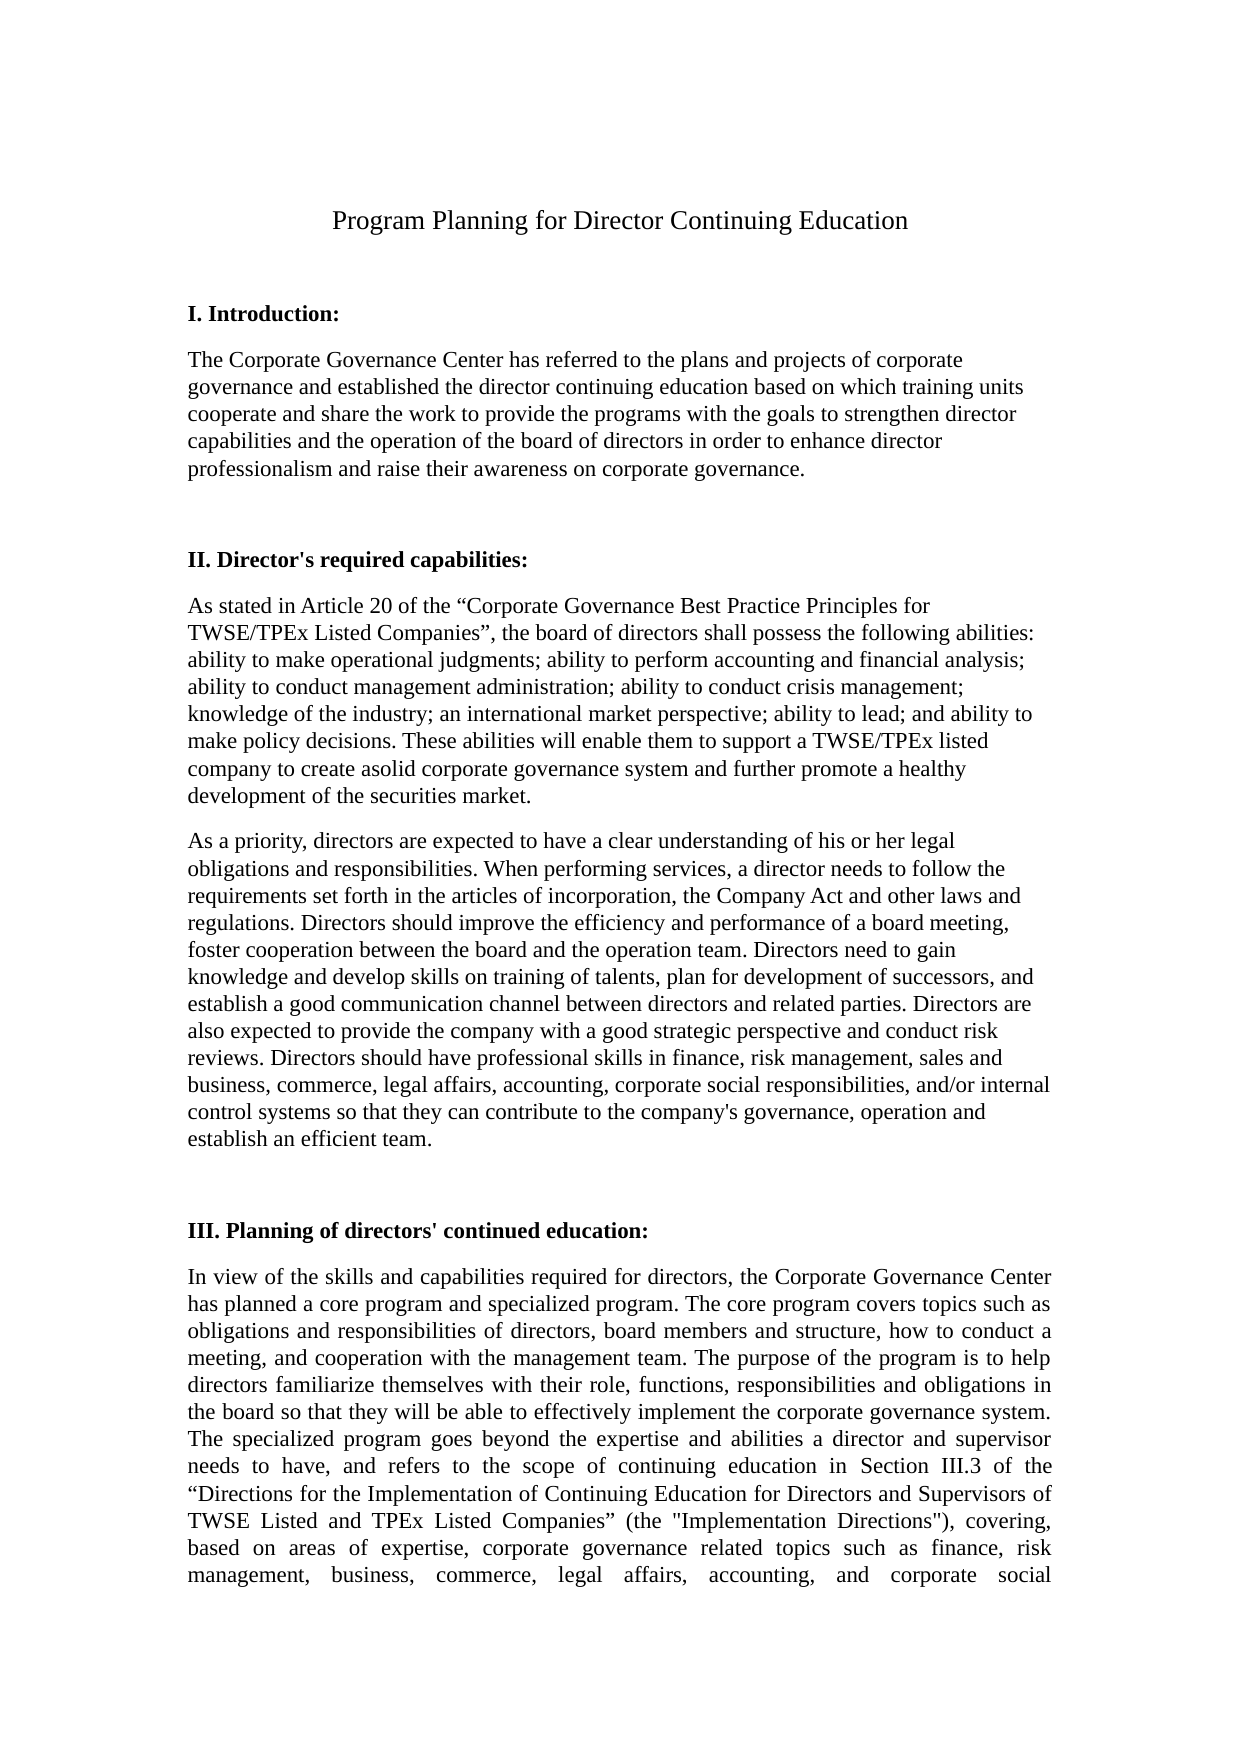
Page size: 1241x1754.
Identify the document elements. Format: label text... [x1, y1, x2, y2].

text III. Planning of directors' continued education: [187, 1216, 1053, 1243]
text As a priority, directors are expected to have a clear understanding of his or her legal obligations and responsibilities. When performing services, a director needs to follow the requirements set forth in the articles of incorporation, the Company Act and other laws and regulations. Directors should improve the efficiency and performance of a board meeting, foster cooperation between the board and the operation team. Directors need to gain knowledge and develop skills on training of talents, plan for development of successors, and establish a good communication channel between directors and related parties. Directors are also expected to provide the company with a good strategic perspective and conduct risk reviews. Directors should have professional skills in finance, risk management, sales and business, commerce, legal affairs, accounting, corporate social responsibilities, and/or internal control systems so that they can contribute to the company's governance, operation and establish an efficient team. [187, 827, 1053, 1152]
text Program Planning for Director Continuing Education [187, 204, 1053, 235]
text As stated in Article 20 of the “Corporate Governance Best Practice Principles for TWSE/TPEx Listed Companies”, the board of directors shall possess the following abilities: ability to make operational judgments; ability to perform accounting and financial analysis; ability to conduct management administration; ability to conduct crisis management; knowledge of the industry; an international market perspective; ability to lead; and ability to make policy decisions. These abilities will enable them to support a TWSE/TPEx listed company to create asolid corporate governance system and further promote a healthy development of the securities market. [187, 591, 1053, 808]
text II. Director's required capabilities: [187, 546, 1053, 573]
text I. Introduction: [187, 300, 1053, 327]
text In view of the skills and capabilities required for directors, the Corporate Governance Center has planned a core program and specialized program. The core program covers topics such as obligations and responsibilities of directors, board members and structure, how to conduct a meeting, and cooperation with the management team. The purpose of the program is to help directors familiarize themselves with their role, functions, responsibilities and obligations in the board so that they will be able to effectively implement the corporate governance system. The specialized program goes beyond the expertise and abilities a director and supervisor needs to have, and refers to the scope of continuing education in Section III.3 of the “Directions for the Implementation of Continuing Education for Directors and Supervisors of TWSE Listed and TPEx Listed Companies” (the "Implementation Directions"), covering, based on areas of expertise, corporate governance related topics such as finance, risk management, business, commerce, legal affairs, accounting, and corporate social [187, 1262, 1053, 1587]
text The Corporate Governance Center has referred to the plans and projects of corporate governance and established the director continuing education based on which training units cooperate and share the work to provide the programs with the goals to strengthen director capabilities and the operation of the board of directors in order to enhance director professionalism and raise their awareness on corporate governance. [187, 346, 1053, 481]
